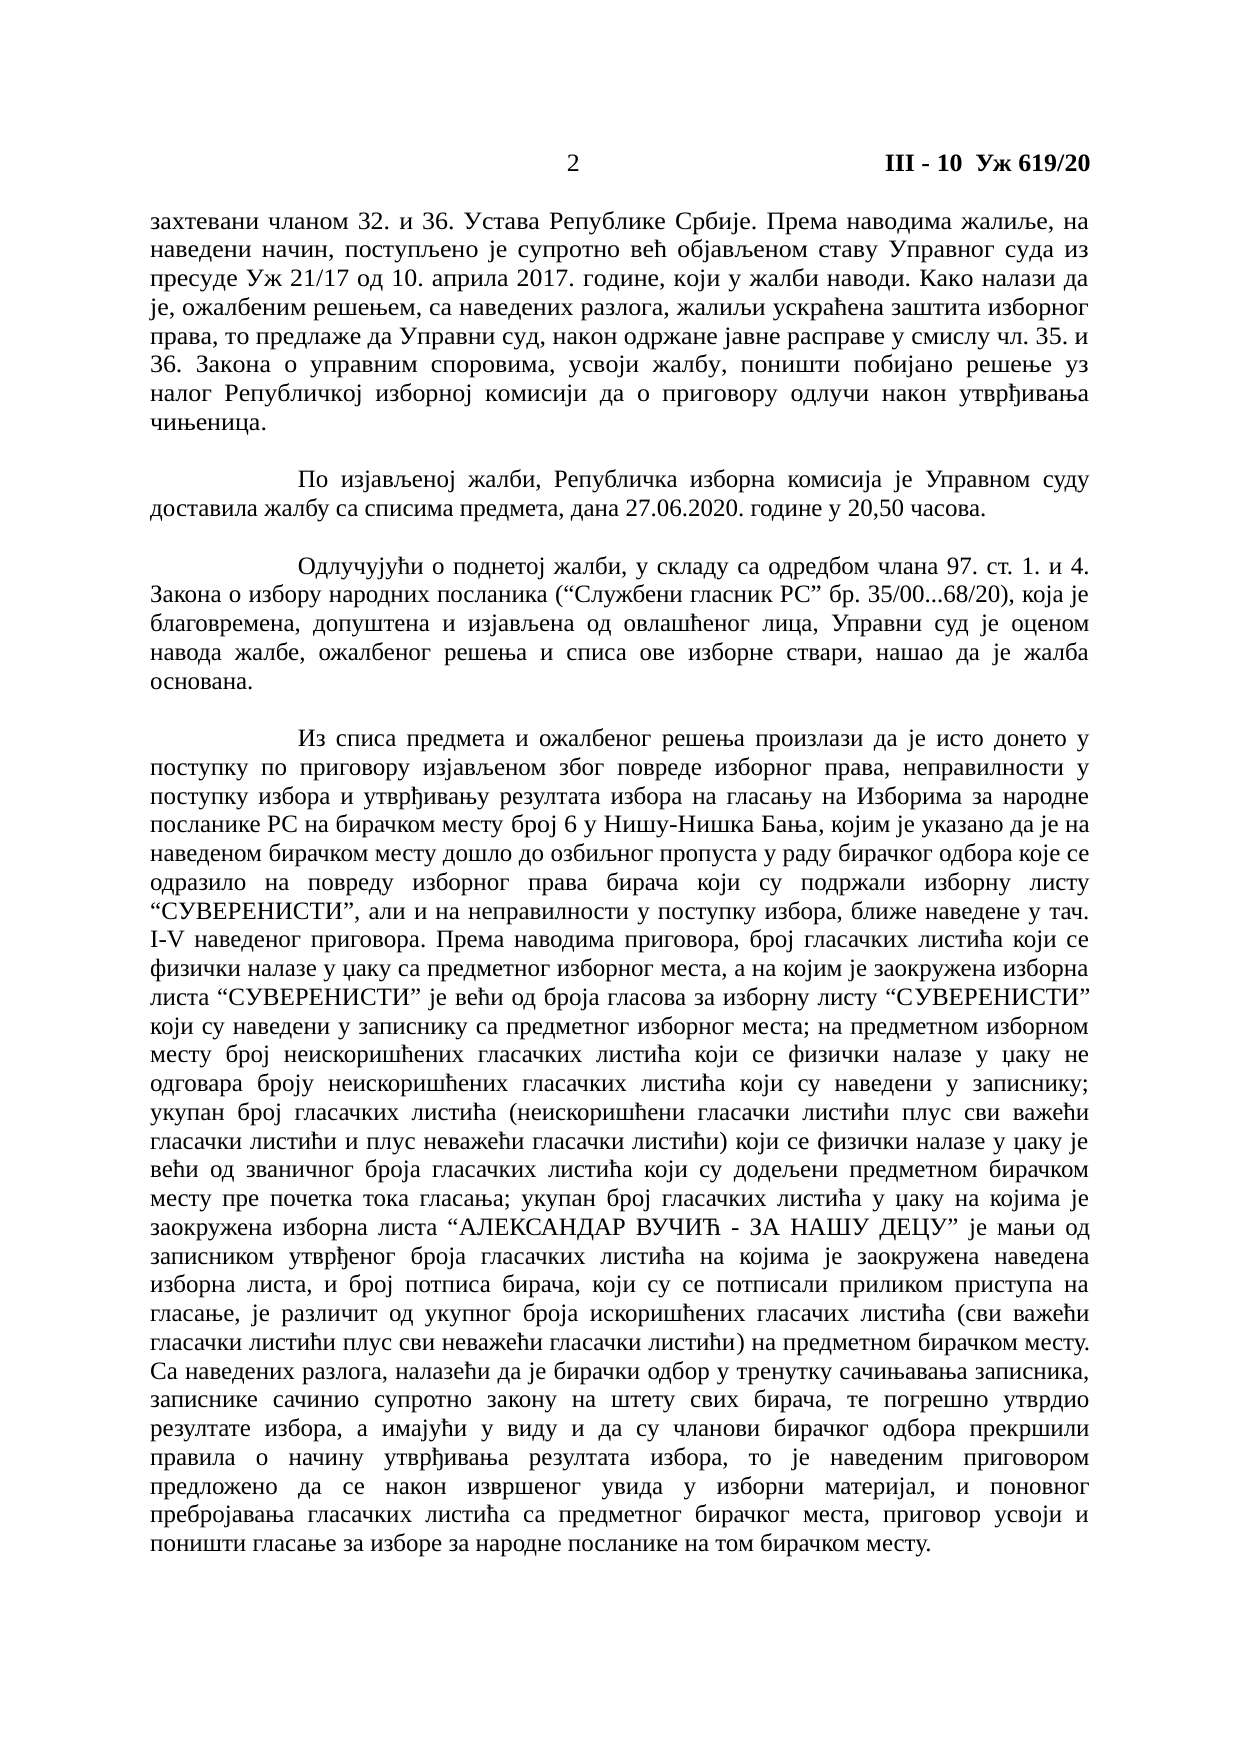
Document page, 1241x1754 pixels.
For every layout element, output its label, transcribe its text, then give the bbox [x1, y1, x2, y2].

text По изјављеној жалби, Републичка изборна комисија је Управном суду доставила жалбу са списима предмета, дана 27.06.2020. године у 20,50 часова. [150, 464, 1090, 522]
text Одлучујући о поднетој жалби, у складу са одредбом члана 97. ст. 1. и 4. Закона о избору народних посланика (“Службени гласник РС” бр. 35/00...68/20), која је благовремена, допуштена и изјављена од овлашћеног лица, Управни суд је оценом навода жалбе, ожалбеног решења и списа ове изборне ствари, нашао да је жалба основана. [150, 551, 1090, 694]
text Из списа предмета и ожалбеног решења произлази да је исто донето у поступку по приговору изјављеном због повреде изборног права, неправилности у поступку избора и утврђивању резултата избора на гласању на Изборима за народне посланике РС на бирачком месту број 6 у Нишу-Нишка Бања, којим је указано да је на наведеном бирачком месту дошло до озбиљног пропуста у раду бирачког одбора које се одразило на повреду изборног права бирача који су подржали изборну листу “СУВЕРЕНИСТИ”, али и на неправилности у поступку избора, ближе наведене у тач. I-V наведеног приговора. Према наводима приговора, број гласачких листића који се физички налазе у џаку са предметног изборног места, а на којим је заокружена изборна листа “СУВЕРЕНИСТИ” је већи од броја гласова за изборну листу “СУВЕРЕНИСТИ” који су наведени у записнику са предметног изборног места; на предметном изборном месту број неискоришћених гласачких листића који се физички налазе у џаку не одговара броју неискоришћених гласачких листића који су наведени у записнику; укупан број гласачких листића (неискоришћени гласачки листићи плус сви важећи гласачки листићи и плус неважећи гласачки листићи) који се физички налазе у џаку је већи од званичног броја гласачких листића који су додељени предметном бирачком месту пре почетка тока гласања; укупан број гласачких листића у џаку на којима је заокружена изборна листа “АЛЕКСАНДАР ВУЧИЋ - ЗА НАШУ ДЕЦУ” је мањи од записником утврђеног броја гласачких листића на којима је заокружена наведена изборна листа, и број потписа бирача, који су се потписали приликом приступа на гласање, је различит од укупног броја искоришћених гласачих листића (сви важећи гласачки листићи плус сви неважећи гласачки листићи) на предметном бирачком месту. Са наведених разлога, налазећи да је бирачки одбор у тренутку сачињавања записника, записнике сачинио супротно закону на штету свих бирача, те погрешно утврдио резултате избора, а имајући у виду и да су чланови бирачког одбора прекршили правила о начину утврђивања резултата избора, то је наведеним приговором предложено да се након извршеног увида у изборни материјал, и поновног пребројавања гласачких листића са предметног бирачког места, приговор усвоји и поништи гласање за изборе за народне посланике на том бирачком месту. [150, 723, 1090, 1557]
text захтевани чланом 32. и 36. Устава Републике Србије. Према наводима жалиље, на наведени начин, поступљено је супротно већ објављеном ставу Управног суда из пресуде Уж 21/17 од 10. априла 2017. године, који у жалби наводи. Како налази да је, ожалбеним решењем, са наведених разлога, жалиљи ускраћена заштита изборног права, то предлаже да Управни суд, након одржане јавне расправе у смислу чл. 35. и 36. Закона о управним споровима, усвоји жалбу, поништи побијано решење уз налог Републичкој изборној комисији да о приговору одлучи након утврђивања чињеница. [150, 206, 1090, 436]
